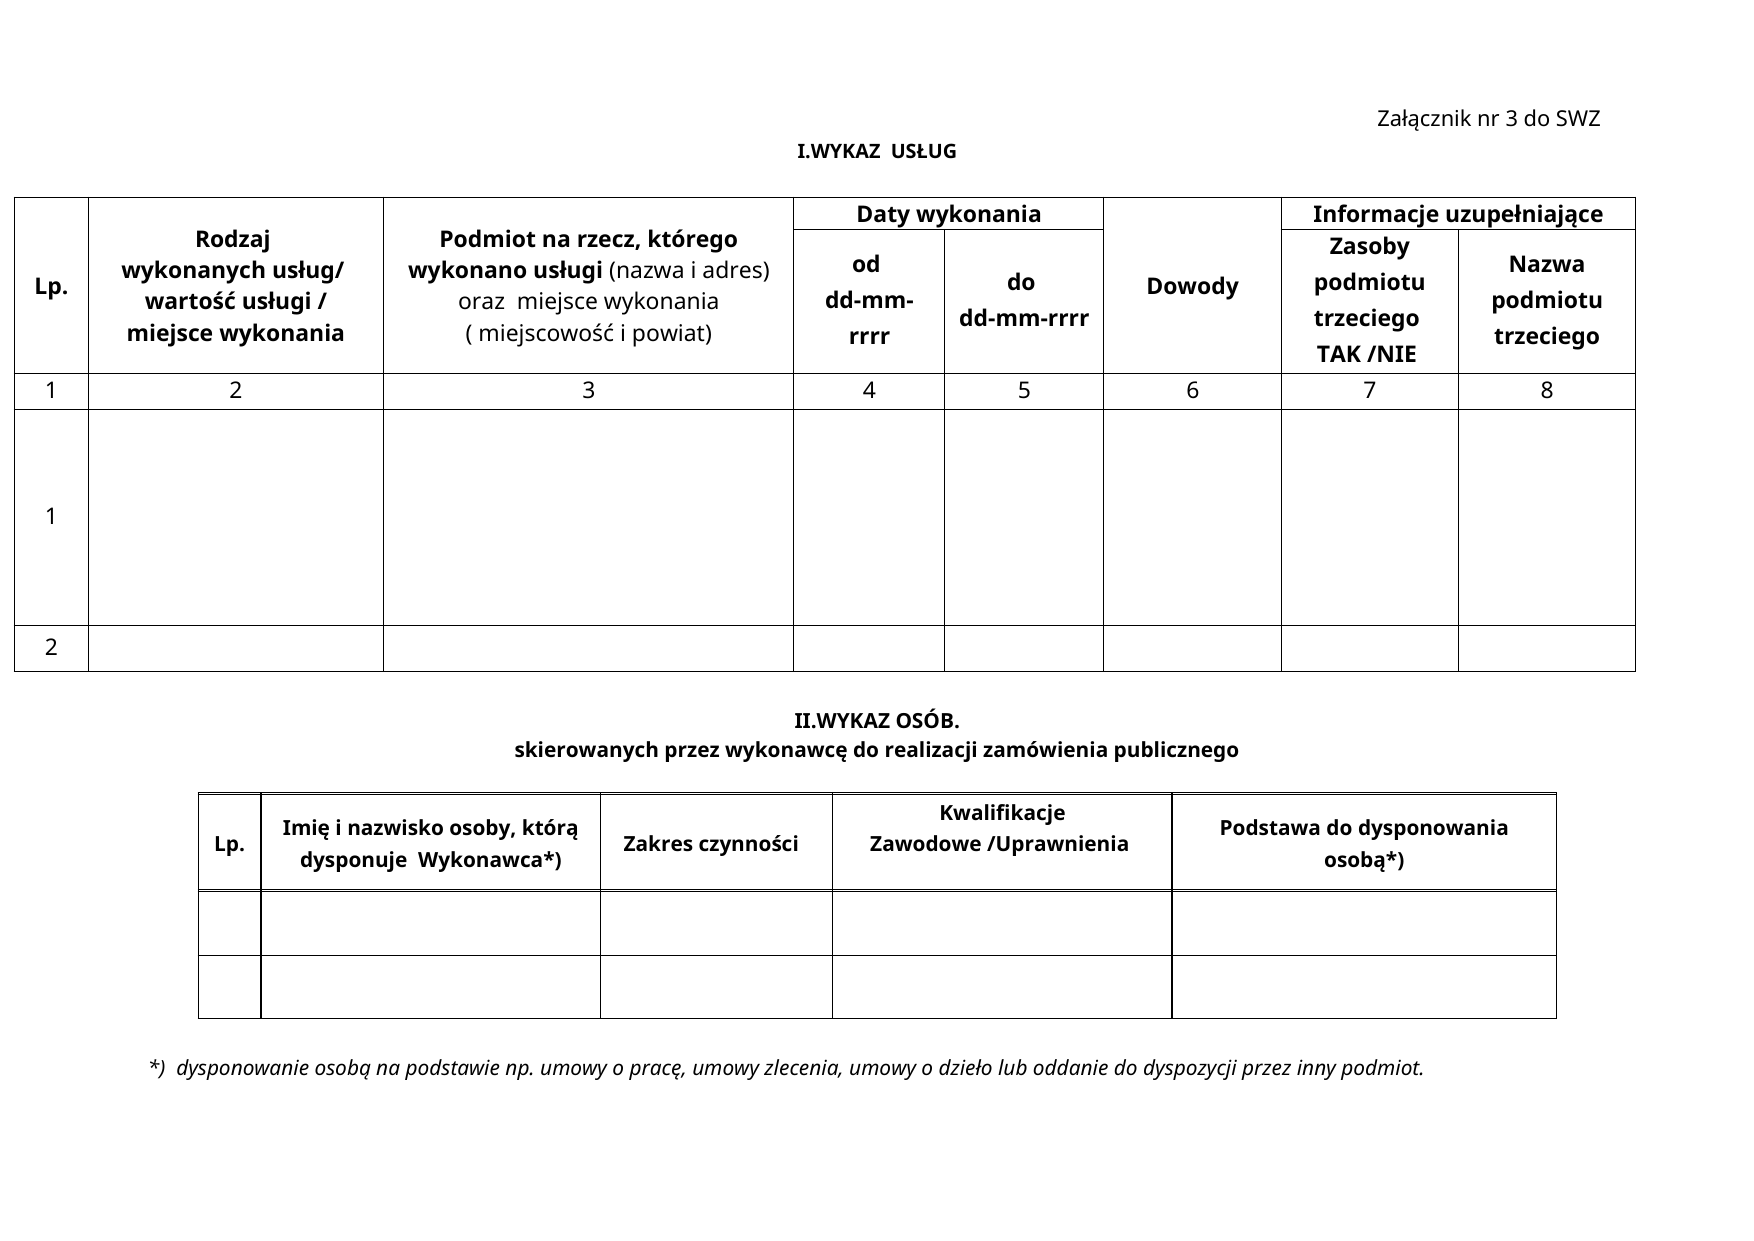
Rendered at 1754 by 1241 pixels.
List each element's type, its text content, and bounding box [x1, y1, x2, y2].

table_header Rodzaj wykonanych usług/ wartość usługi / miejsce wykonania [89, 198, 383, 373]
table_cell [199, 956, 260, 1018]
table_header Lp. [15, 198, 88, 373]
text Załącznik nr 3 do SWZ [148, 103, 1606, 133]
text skierowanych przez wykonawcę do realizacji zamówienia publicznego [148, 735, 1606, 764]
table_header Podstawa do dysponowania osobą*) [1173, 795, 1556, 889]
table_header Zakres czynności [601, 795, 832, 889]
table_cell [1282, 626, 1458, 671]
table_cell 7 [1282, 374, 1458, 409]
table_cell [1459, 410, 1635, 625]
table_cell [89, 626, 383, 671]
text II.WYKAZ OSÓB. [148, 704, 1606, 735]
table_cell [262, 956, 600, 1018]
table_cell [89, 410, 383, 625]
table_cell [1104, 410, 1281, 625]
table_cell [1459, 626, 1635, 671]
table_cell [833, 892, 1171, 954]
table_cell 3 [384, 374, 793, 409]
table_cell [384, 626, 793, 671]
table_cell [384, 410, 793, 625]
table_cell [794, 626, 944, 671]
table_cell [945, 410, 1103, 625]
table_cell Zasoby podmiotu trzeciego TAK /NIE [1282, 230, 1458, 373]
table_cell 6 [1104, 374, 1281, 409]
table_cell [794, 410, 944, 625]
text I.WYKAZ USŁUG [148, 138, 1606, 164]
table_cell od dd-mm-rrrr [794, 230, 944, 373]
table_cell [1104, 626, 1281, 671]
table_cell Nazwa podmiotu trzeciego [1459, 230, 1635, 373]
table_cell [833, 956, 1171, 1018]
table_header Dowody [1104, 198, 1281, 373]
table_header Lp. [199, 795, 260, 889]
table_cell [601, 956, 832, 1018]
table_header Kwalifikacje Zawodowe /Uprawnienia [833, 795, 1171, 889]
table_cell do dd-mm-rrrr [945, 230, 1103, 373]
table_header Daty wykonania [794, 198, 1103, 229]
table_header Imię i nazwisko osoby, którą dysponuje Wykonawca*) [262, 795, 600, 889]
table_cell [601, 892, 832, 954]
table_cell 2 [15, 626, 88, 671]
table_cell [945, 626, 1103, 671]
text *) dysponowanie osobą na podstawie np. umowy o pracę, umowy zlecenia, umowy o dzieło lub oddanie do dyspozycji przez inny podmiot. [148, 1051, 1606, 1082]
table_cell 2 [89, 374, 383, 409]
table_cell [1282, 410, 1458, 625]
table_cell [199, 892, 260, 954]
table_cell 4 [794, 374, 944, 409]
table_cell [262, 892, 600, 954]
table_cell [1173, 956, 1556, 1018]
table_cell 5 [945, 374, 1103, 409]
table_cell [1173, 892, 1556, 954]
table_cell 8 [1459, 374, 1635, 409]
table_header Informacje uzupełniające [1282, 198, 1635, 229]
table_header Podmiot na rzecz, którego wykonano usługi (nazwa i adres) oraz miejsce wykonania ( miejscowość i powiat) [384, 198, 793, 373]
table_cell 1 [15, 374, 88, 409]
table_cell 1 [15, 410, 88, 625]
